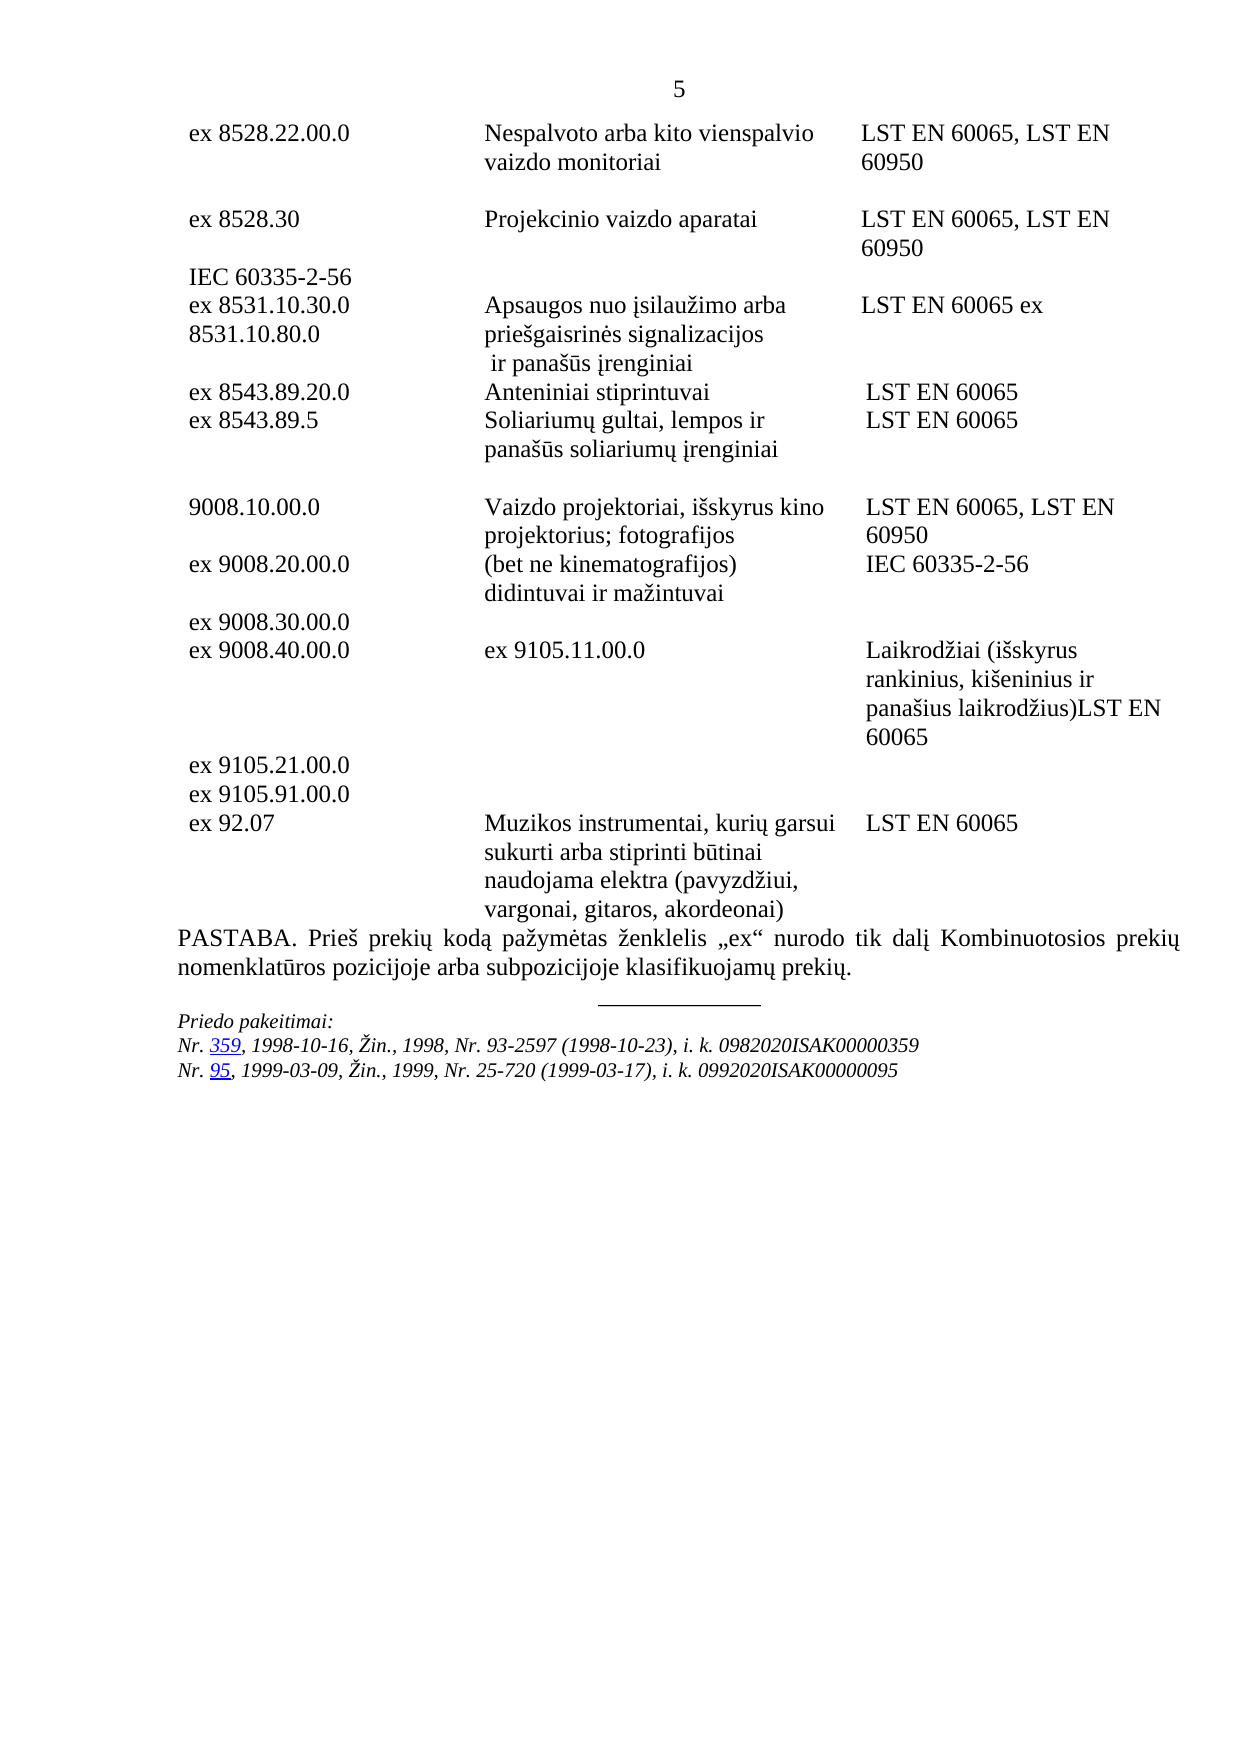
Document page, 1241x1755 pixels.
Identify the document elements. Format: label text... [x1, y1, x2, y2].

table_cell Soliariumų gultai, lempos ir panašūs soliariumų įrenginiai [473, 406, 854, 463]
table_cell [854, 607, 1181, 636]
text PASTABA. Prieš prekių kodą pažymėtas ženklelis „ex“ nurodo tik dalį Kombinuotosios prekių nomenklatūros pozicijoje arba subpozicijoje klasifikuojamų prekių. [177, 923, 1181, 981]
table_cell [850, 262, 1181, 291]
table_cell ex 9105.91.00.0 [177, 779, 473, 808]
table_cell Projekcinio vaizdo aparatai [473, 204, 849, 262]
table_cell LST EN 60065, LST EN 60950 [854, 492, 1181, 549]
table_cell (bet ne kinematografijos) didintuvai ir mažintuvai [473, 549, 854, 607]
table_cell IEC 60335-2-56 [854, 549, 1181, 607]
table_cell [473, 607, 854, 636]
table_cell [473, 262, 849, 291]
table_cell [854, 779, 1181, 808]
table_cell ex 8528.22.00.0 [177, 118, 473, 176]
text _____________ [177, 981, 1181, 1009]
table_cell LST EN 60065, LST EN 60950 [850, 204, 1181, 262]
table_cell ex 9008.20.00.0 [177, 549, 473, 607]
table_cell ex 8543.89.20.0 [177, 377, 473, 406]
table_cell [177, 463, 473, 492]
table_cell IEC 60335-2-56 [177, 262, 473, 291]
table_cell Apsaugos nuo įsilaužimo arba priešgaisrinės signalizacijos ir panašūs įrenginiai [473, 291, 849, 377]
table_cell [473, 779, 854, 808]
text Nr. 359, 1998-10-16, Žin., 1998, Nr. 93-2597 (1998-10-23), i. k. 0982020ISAK00000359 [177, 1033, 1181, 1057]
table_cell ex 8528.30 [177, 204, 473, 262]
table_cell ex 9105.21.00.0 [177, 751, 473, 779]
text Nr. 95, 1999-03-09, Žin., 1999, Nr. 25-720 (1999-03-17), i. k. 0992020ISAK00000095 [177, 1057, 1181, 1082]
table_cell ex 9008.30.00.0 [177, 607, 473, 636]
table_cell [473, 463, 854, 492]
table_cell Nespalvoto arba kito vienspalvio vaizdo monitoriai [473, 118, 849, 176]
table_cell [854, 463, 1181, 492]
table_cell ex 9105.11.00.0 [473, 636, 854, 751]
table_cell LST EN 60065 [854, 377, 1181, 406]
table_cell Muzikos instrumentai, kurių garsui sukurti arba stiprinti būtinai naudojama elektra (pavyzdžiui, vargonai, gitaros, akordeonai) [473, 808, 854, 923]
table_cell ex 9008.40.00.0 [177, 636, 473, 751]
table_cell LST EN 60065 [854, 406, 1181, 463]
table_cell [473, 176, 849, 204]
table_cell ex 92.07 [177, 808, 473, 923]
table_cell LST EN 60065, LST EN 60950 [850, 118, 1181, 176]
text Priedo pakeitimai: [177, 1009, 1181, 1033]
table_cell [850, 176, 1181, 204]
table_cell LST EN 60065 ex [850, 291, 1181, 377]
table_cell ex 8531.10.30.0 8531.10.80.0 [177, 291, 473, 377]
table_cell 9008.10.00.0 [177, 492, 473, 549]
table_cell [473, 751, 854, 779]
table_cell Anteniniai stiprintuvai [473, 377, 854, 406]
table_cell ex 8543.89.5 [177, 406, 473, 463]
table_cell LST EN 60065 [854, 808, 1181, 923]
table_cell Vaizdo projektoriai, išskyrus kino projektorius; fotografijos [473, 492, 854, 549]
table_cell Laikrodžiai (išskyrus rankinius, kišeninius ir panašius laikrodžius)LST EN 60065 [854, 636, 1181, 751]
table_cell [854, 751, 1181, 779]
table_cell [177, 176, 473, 204]
